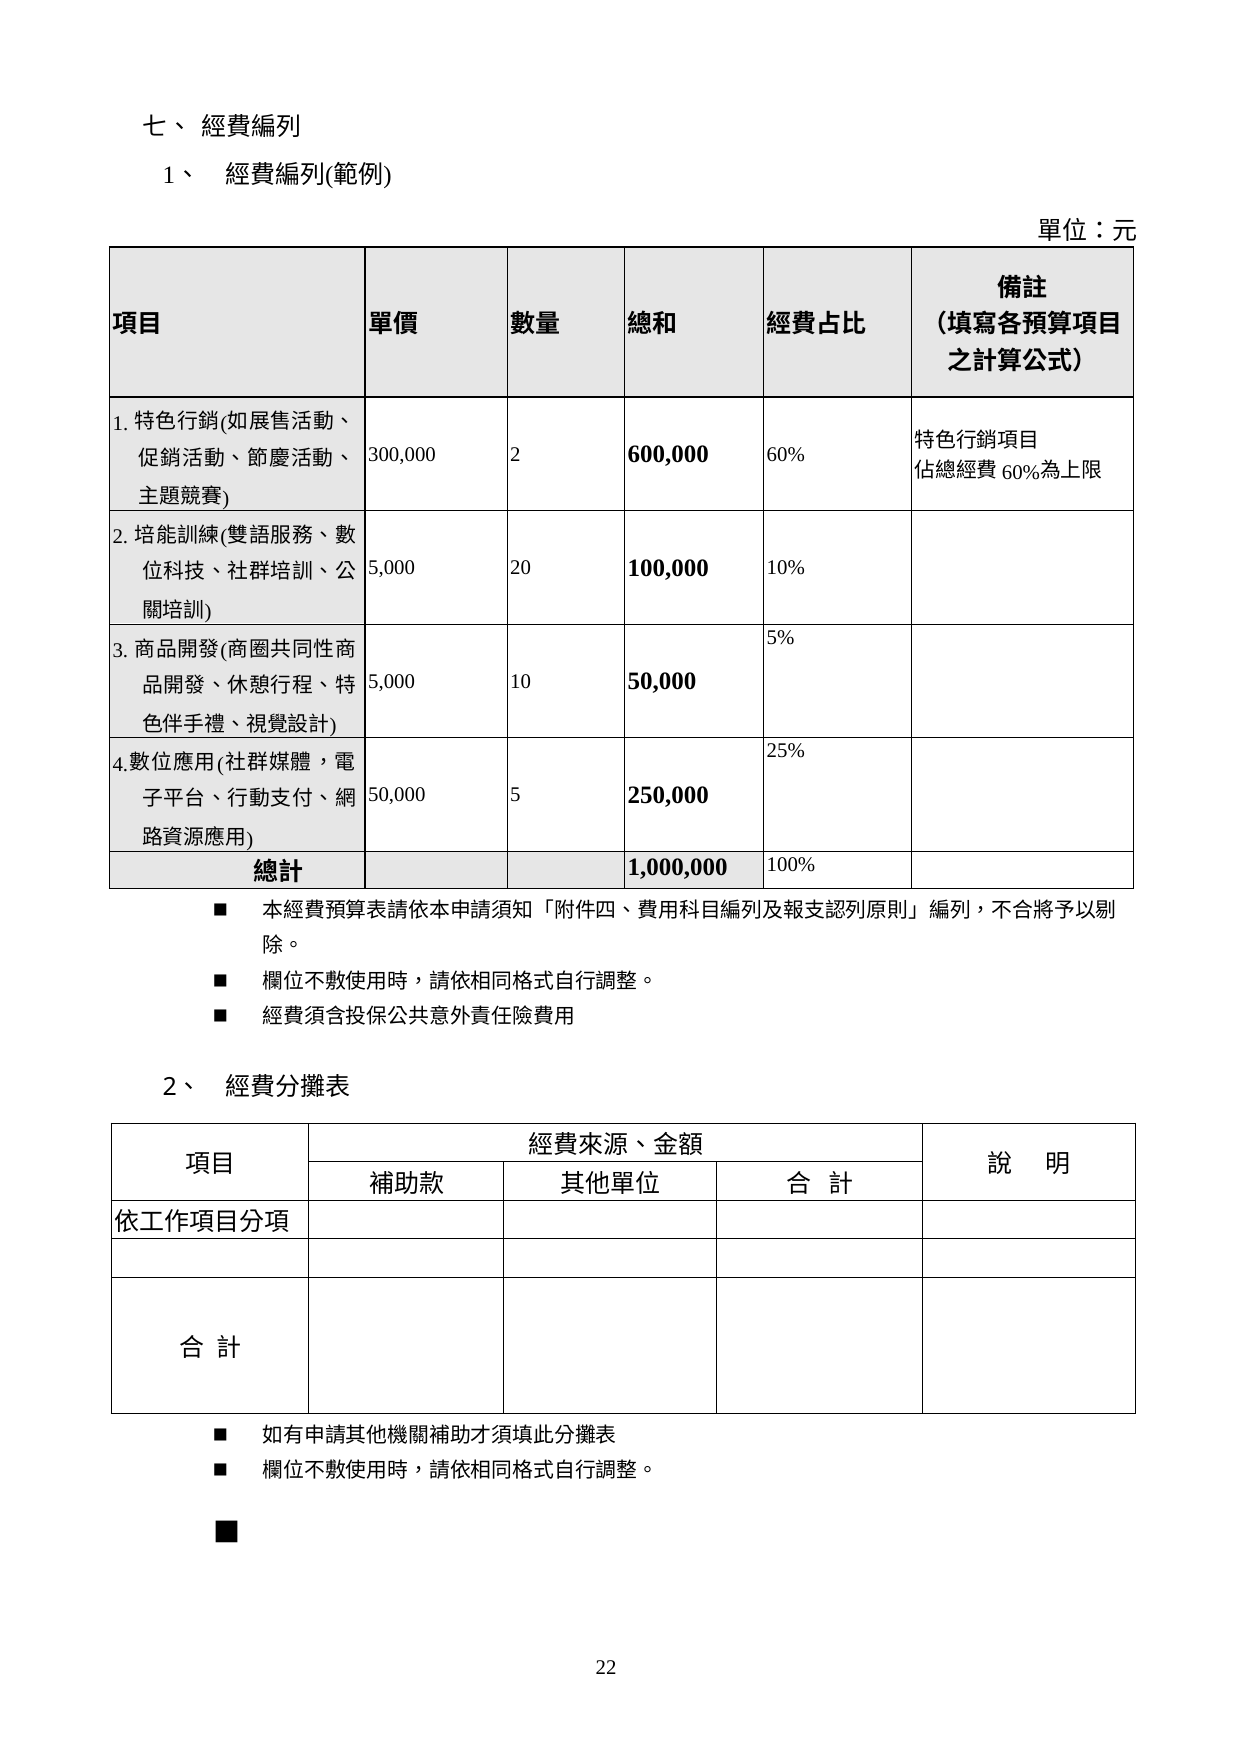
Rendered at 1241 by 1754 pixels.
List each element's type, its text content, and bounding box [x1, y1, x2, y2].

table_cell 1. 特色行銷(如展售活動、促銷活動、節慶活動、主題競賽) [110, 398, 364, 510]
table_cell [923, 1201, 1135, 1238]
table_cell 25% [764, 738, 911, 851]
table_cell 5 [508, 738, 624, 851]
table_cell 依工作項目分項 [112, 1201, 308, 1238]
table_header 經費占比 [764, 248, 911, 396]
table_cell 250,000 [625, 738, 763, 851]
table_cell [912, 852, 1133, 888]
table_cell 特色行銷項目 佔總經費60%為上限 [912, 398, 1133, 510]
table_cell 50,000 [625, 625, 763, 737]
text 單位：元 [112, 210, 1137, 246]
table_cell 合 計 [717, 1162, 922, 1200]
table_cell [717, 1201, 922, 1238]
table_cell [504, 1239, 716, 1277]
table_cell 3. 商品開發(商圈共同性商品開發、休憩行程、特色伴手禮、視覺設計) [110, 625, 364, 737]
table_cell [912, 511, 1133, 623]
table_cell 100% [764, 852, 911, 888]
table_header 經費來源、金額 [309, 1124, 922, 1161]
table_cell [309, 1201, 503, 1238]
table_cell 1,000,000 [625, 852, 763, 888]
table_cell [717, 1239, 922, 1277]
table_cell [912, 625, 1133, 737]
table_cell [508, 852, 624, 888]
table_cell [912, 738, 1133, 851]
table_cell 50,000 [366, 738, 507, 851]
list 本經費預算表請依本申請須知「附件四、費用科目編列及報支認列原則」編列，不合將予以剔除。 [212, 889, 1137, 960]
table_cell 補助款 [309, 1162, 503, 1200]
table_header 項目 [110, 248, 364, 396]
table_cell 5% [764, 625, 911, 737]
table_cell 60% [764, 398, 911, 510]
list 經費編列 [142, 102, 1137, 143]
list 經費編列(範例) [162, 143, 1137, 193]
list 經費須含投保公共意外責任險費用 [212, 995, 1137, 1031]
table_cell 10% [764, 511, 911, 623]
list 經費分攤表 [162, 1056, 1137, 1106]
table_cell [923, 1278, 1135, 1413]
table_header 備註 （填寫各預算項目之計算公式） [912, 248, 1133, 396]
table_cell 20 [508, 511, 624, 623]
table_cell 4.數位應用(社群媒體，電子平台、行動支付、網路資源應用) [110, 738, 364, 851]
table_header 項目 [112, 1124, 308, 1200]
table_header 說 明 [923, 1124, 1135, 1200]
table_cell 合 計 [112, 1278, 308, 1413]
table_cell [309, 1239, 503, 1277]
table_cell 600,000 [625, 398, 763, 510]
list 欄位不敷使用時，請依相同格式自行調整。 [212, 960, 1137, 995]
list 欄位不敷使用時，請依相同格式自行調整。 [212, 1449, 1137, 1485]
table_cell [717, 1278, 922, 1413]
table_cell [309, 1278, 503, 1413]
table_cell 5,000 [366, 625, 507, 737]
table_cell 2. 培能訓練(雙語服務、數位科技、社群培訓、公關培訓) [110, 511, 364, 623]
table_cell [504, 1278, 716, 1413]
table_cell [923, 1239, 1135, 1277]
table_cell 10 [508, 625, 624, 737]
table_header 單價 [366, 248, 507, 396]
table_cell 總計 [110, 852, 364, 888]
table_cell 其他單位 [504, 1162, 716, 1200]
table_cell 100,000 [625, 511, 763, 623]
table_header 數量 [508, 248, 624, 396]
table_cell 300,000 [366, 398, 507, 510]
table_cell [366, 852, 507, 888]
table_cell [112, 1239, 308, 1277]
table_header 總和 [625, 248, 763, 396]
table_cell 5,000 [366, 511, 507, 623]
table_cell [504, 1201, 716, 1238]
list 如有申請其他機關補助才須填此分攤表 [212, 1414, 1137, 1449]
table_cell 2 [508, 398, 624, 510]
